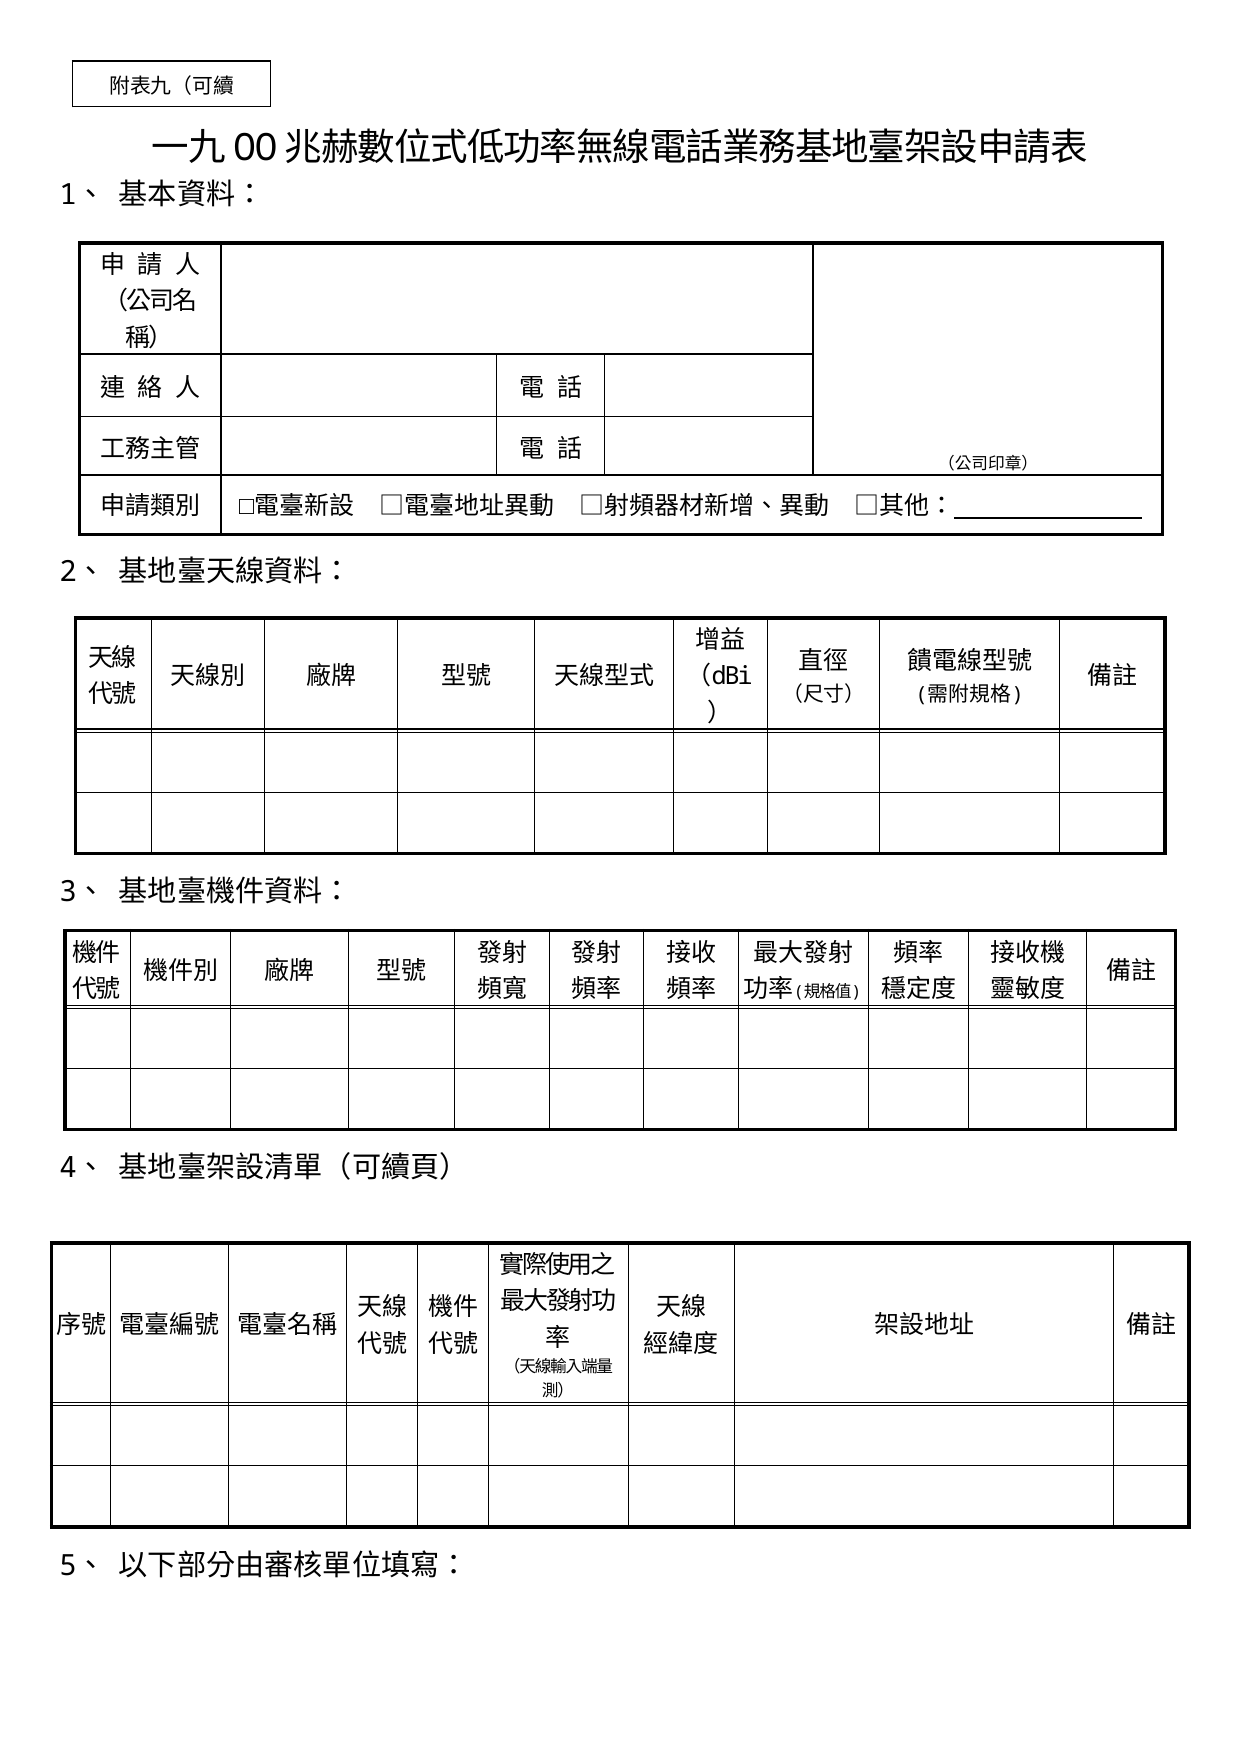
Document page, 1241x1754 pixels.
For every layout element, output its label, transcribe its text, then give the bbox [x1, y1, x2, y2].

table_header 發射 頻率 [550, 932, 643, 1004]
table_cell [349, 1009, 454, 1068]
table_header 天線 代號 [347, 1245, 417, 1402]
table_cell [869, 1069, 968, 1128]
table_cell [605, 355, 812, 416]
table_cell [644, 1069, 738, 1128]
table_cell [869, 1009, 968, 1068]
table_cell [229, 1406, 346, 1465]
table_cell [768, 733, 879, 792]
table_cell [768, 793, 879, 852]
table_cell [418, 1406, 488, 1465]
table_header 備註 [1087, 932, 1174, 1004]
table_cell [1087, 1069, 1174, 1128]
table_cell [231, 1069, 348, 1128]
table_cell [347, 1466, 417, 1525]
table_header 型號 [349, 932, 454, 1004]
table_cell [1114, 1406, 1187, 1465]
table_header 天線型式 [535, 620, 673, 728]
table_cell 工務主管 [81, 417, 220, 474]
table_cell [629, 1466, 734, 1525]
table_cell [222, 355, 496, 416]
table_header 頻率 穩定度 [869, 932, 968, 1004]
table_cell [644, 1009, 738, 1068]
table_header 架設地址 [735, 1245, 1113, 1402]
list 基地臺架設清單（可續頁） [59, 1144, 1181, 1186]
table_cell [398, 733, 534, 792]
table_cell [231, 1009, 348, 1068]
table_header 天線 代號 [77, 620, 151, 728]
table_header 天線 經緯度 [629, 1245, 734, 1402]
table_header 廠牌 [231, 932, 348, 1004]
table_cell [53, 1466, 110, 1525]
table_header 電臺編號 [111, 1245, 228, 1402]
table_header 接收機 靈敏度 [969, 932, 1086, 1004]
table_header 發射 頻寬 [455, 932, 549, 1004]
table_cell [739, 1069, 868, 1128]
text 一九ΟΟ兆赫數位式低功率無線電話業務基地臺架設申請表 [59, 116, 1181, 171]
table_header 型號 [398, 620, 534, 728]
table_cell [455, 1069, 549, 1128]
text [73, 62, 270, 106]
table_cell [67, 1009, 130, 1068]
table_cell [739, 1009, 868, 1068]
table_cell [222, 417, 496, 474]
table_header 廠牌 [265, 620, 397, 728]
table_cell [229, 1466, 346, 1525]
table_cell [111, 1466, 228, 1525]
table_cell [674, 793, 767, 852]
table_header 申 請 人 （公司名稱） [81, 245, 220, 353]
table_cell [489, 1406, 628, 1465]
table_cell 連 絡 人 [81, 355, 220, 416]
table_cell [349, 1069, 454, 1128]
table_header 天線別 [152, 620, 264, 728]
table_cell [535, 793, 673, 852]
table_cell [131, 1069, 230, 1128]
table_cell [398, 793, 534, 852]
table_cell [629, 1406, 734, 1465]
table_cell [550, 1069, 643, 1128]
table_header 備註 [1060, 620, 1163, 728]
table_cell [735, 1406, 1113, 1465]
table_header 最大發射功率(規格值) [739, 932, 868, 1004]
table_header （公司印章） [814, 245, 1161, 474]
table_cell [550, 1009, 643, 1068]
table_header 機件 代號 [418, 1245, 488, 1402]
table_header 接收 頻率 [644, 932, 738, 1004]
table_cell [152, 733, 264, 792]
table_header 備註 [1114, 1245, 1187, 1402]
text 附表九（可續頁） [88, 69, 255, 98]
table_cell [1114, 1466, 1187, 1525]
table_cell [77, 793, 151, 852]
table_cell [969, 1069, 1086, 1128]
table_header 電臺名稱 [229, 1245, 346, 1402]
list 以下部分由審核單位填寫： [59, 1541, 1181, 1583]
table_cell [111, 1406, 228, 1465]
table_cell [131, 1009, 230, 1068]
list 基地臺機件資料： [59, 868, 1181, 910]
table_header 序號 [53, 1245, 110, 1402]
table_cell [418, 1466, 488, 1525]
table_cell [53, 1406, 110, 1465]
table_cell [455, 1009, 549, 1068]
table_cell [67, 1069, 130, 1128]
table_cell [880, 793, 1059, 852]
table_header 增益 （dBi） [674, 620, 767, 728]
table_cell [152, 793, 264, 852]
list 基本資料： [59, 171, 1181, 213]
table_cell [1060, 793, 1163, 852]
table_cell [535, 733, 673, 792]
table_cell [1060, 733, 1163, 792]
table_cell [77, 733, 151, 792]
list 基地臺天線資料： [59, 548, 1181, 590]
table_header 機件 代號 [67, 932, 130, 1004]
table_cell [969, 1009, 1086, 1068]
table_cell [880, 733, 1059, 792]
table_cell [347, 1406, 417, 1465]
table_header 直徑 （尺寸） [768, 620, 879, 728]
table_cell 電 話 [497, 417, 604, 474]
table_header 饋電線型號 (需附規格) [880, 620, 1059, 728]
table_header 實際使用之 最大發射功率 （天線輸入端量測） [489, 1245, 628, 1402]
table_cell 電 話 [497, 355, 604, 416]
table_header [222, 245, 812, 353]
table_cell □電臺新設 □電臺地址異動 □射頻器材新增、異動 □其他： [222, 476, 1161, 532]
table_cell [735, 1466, 1113, 1525]
table_header 機件別 [131, 932, 230, 1004]
table_cell [1087, 1009, 1174, 1068]
table_cell [489, 1466, 628, 1525]
table_cell [605, 417, 812, 474]
table_cell [674, 733, 767, 792]
table_cell [265, 733, 397, 792]
table_cell [265, 793, 397, 852]
table_cell 申請類別 [81, 476, 220, 532]
